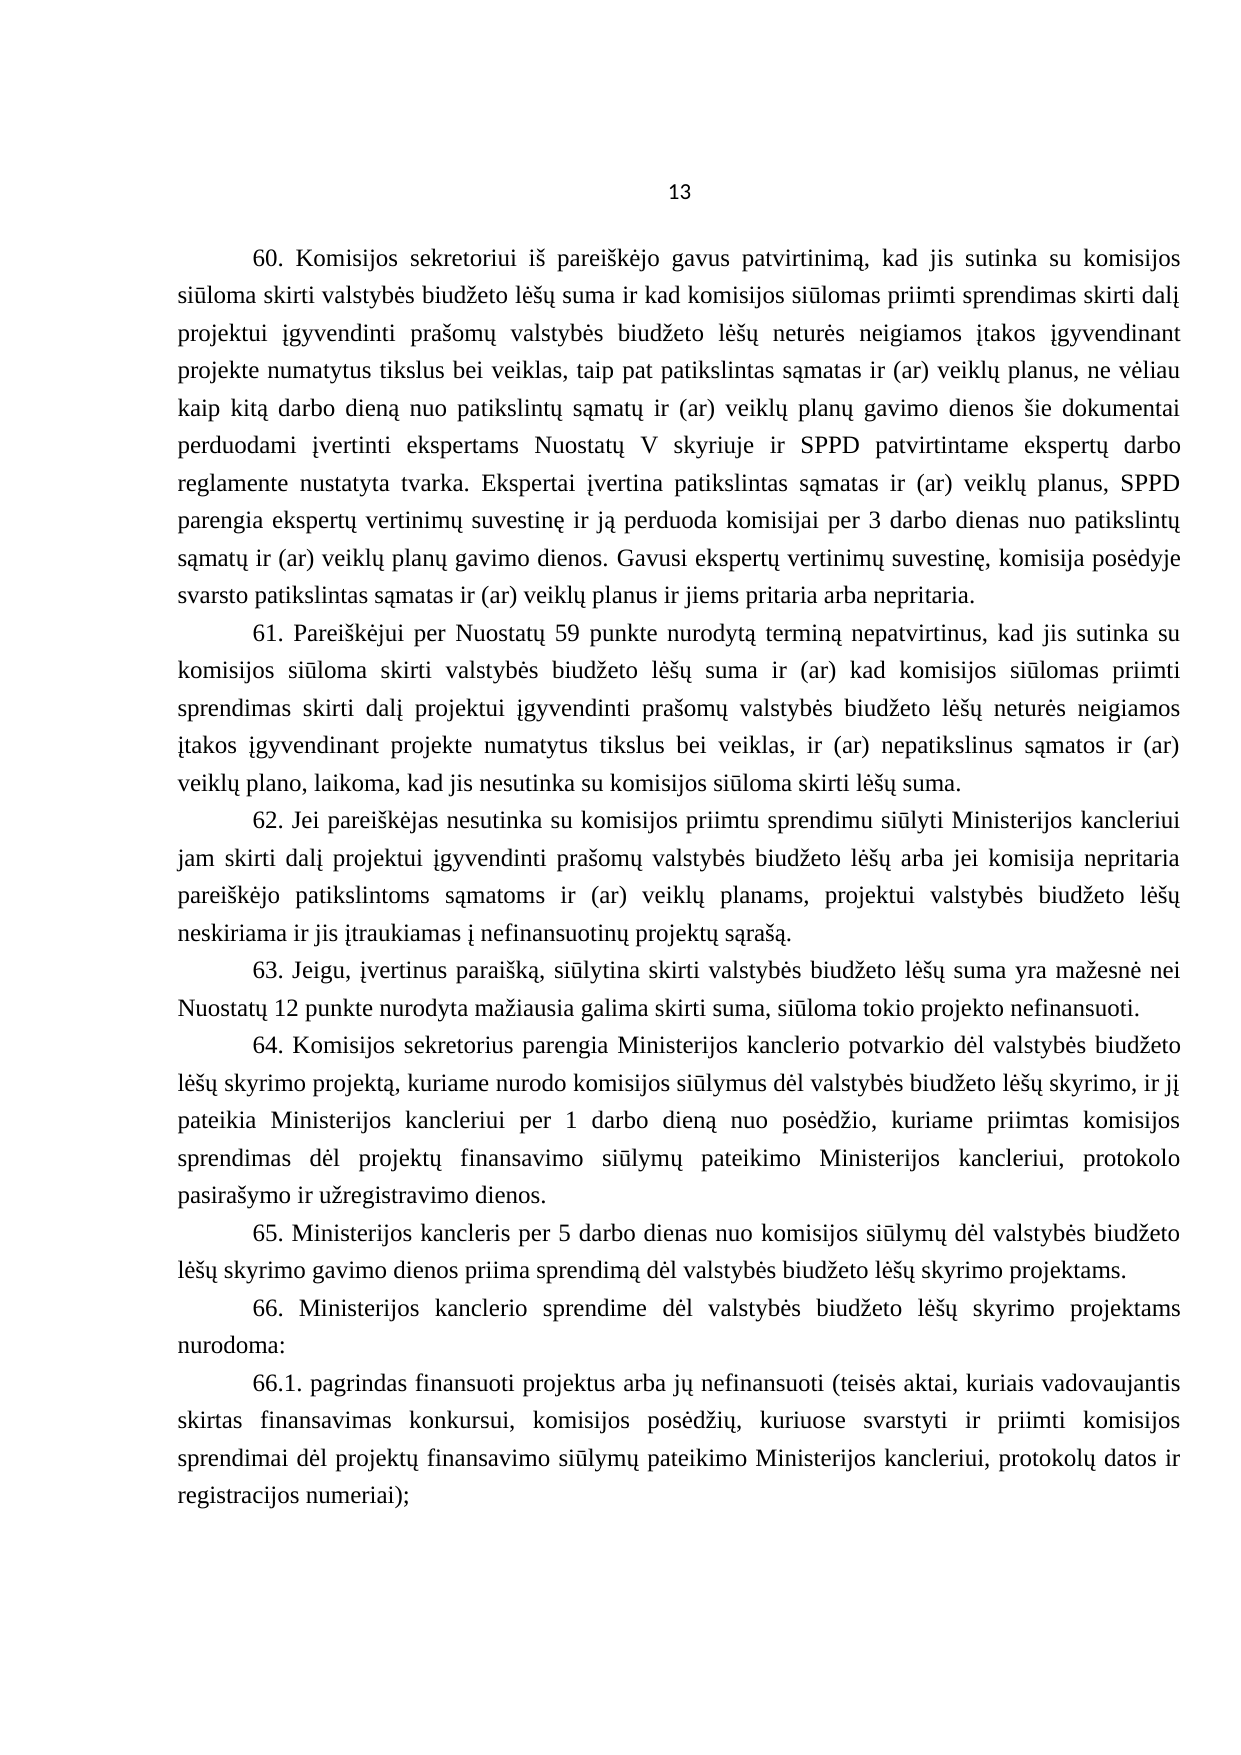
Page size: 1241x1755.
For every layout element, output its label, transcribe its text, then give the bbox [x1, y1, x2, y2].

text 62. Jei pareiškėjas nesutinka su komisijos priimtu sprendimu siūlyti Ministerijos kancleriui jam skirti dalį projektui įgyvendinti prašomų valstybės biudžeto lėšų arba jei komisija nepritaria pareiškėjo patikslintoms sąmatoms ir (ar) veiklų planams, projektui valstybės biudžeto lėšų neskiriama ir jis įtraukiamas į nefinansuotinų projektų sąrašą. [177, 796, 1181, 946]
text 64. Komisijos sekretorius parengia Ministerijos kanclerio potvarkio dėl valstybės biudžeto lėšų skyrimo projektą, kuriame nurodo komisijos siūlymus dėl valstybės biudžeto lėšų skyrimo, ir jį pateikia Ministerijos kancleriui per 1 darbo dieną nuo posėdžio, kuriame priimtas komisijos sprendimas dėl projektų finansavimo siūlymų pateikimo Ministerijos kancleriui, protokolo pasirašymo ir užregistravimo dienos. [177, 1021, 1181, 1209]
text 60. Komisijos sekretoriui iš pareiškėjo gavus patvirtinimą, kad jis sutinka su komisijos siūloma skirti valstybės biudžeto lėšų suma ir kad komisijos siūlomas priimti sprendimas skirti dalį projektui įgyvendinti prašomų valstybės biudžeto lėšų neturės neigiamos įtakos įgyvendinant projekte numatytus tikslus bei veiklas, taip pat patikslintas sąmatas ir (ar) veiklų planus, ne vėliau kaip kitą darbo dieną nuo patikslintų sąmatų ir (ar) veiklų planų gavimo dienos šie dokumentai perduodami įvertinti ekspertams Nuostatų V skyriuje ir SPPD patvirtintame ekspertų darbo reglamente nustatyta tvarka. Ekspertai įvertina patikslintas sąmatas ir (ar) veiklų planus, SPPD parengia ekspertų vertinimų suvestinę ir ją perduoda komisijai per 3 darbo dienas nuo patikslintų sąmatų ir (ar) veiklų planų gavimo dienos. Gavusi ekspertų vertinimų suvestinę, komisija posėdyje svarsto patikslintas sąmatas ir (ar) veiklų planus ir jiems pritaria arba nepritaria. [177, 234, 1181, 609]
text 65. Ministerijos kancleris per 5 darbo dienas nuo komisijos siūlymų dėl valstybės biudžeto lėšų skyrimo gavimo dienos priima sprendimą dėl valstybės biudžeto lėšų skyrimo projektams. [177, 1209, 1181, 1284]
text 61. Pareiškėjui per Nuostatų 59 punkte nurodytą terminą nepatvirtinus, kad jis sutinka su komisijos siūloma skirti valstybės biudžeto lėšų suma ir (ar) kad komisijos siūlomas priimti sprendimas skirti dalį projektui įgyvendinti prašomų valstybės biudžeto lėšų neturės neigiamos įtakos įgyvendinant projekte numatytus tikslus bei veiklas, ir (ar) nepatikslinus sąmatos ir (ar) veiklų plano, laikoma, kad jis nesutinka su komisijos siūloma skirti lėšų suma. [177, 609, 1181, 796]
text 63. Jeigu, įvertinus paraišką, siūlytina skirti valstybės biudžeto lėšų suma yra mažesnė nei Nuostatų 12 punkte nurodyta mažiausia galima skirti suma, siūloma tokio projekto nefinansuoti. [177, 946, 1181, 1021]
text 66. Ministerijos kanclerio sprendime dėl valstybės biudžeto lėšų skyrimo projektams nurodoma: [177, 1284, 1181, 1359]
text 66.1. pagrindas finansuoti projektus arba jų nefinansuoti (teisės aktai, kuriais vadovaujantis skirtas finansavimas konkursui, komisijos posėdžių, kuriuose svarstyti ir priimti komisijos sprendimai dėl projektų finansavimo siūlymų pateikimo Ministerijos kancleriui, protokolų datos ir registracijos numeriai); [177, 1359, 1181, 1509]
